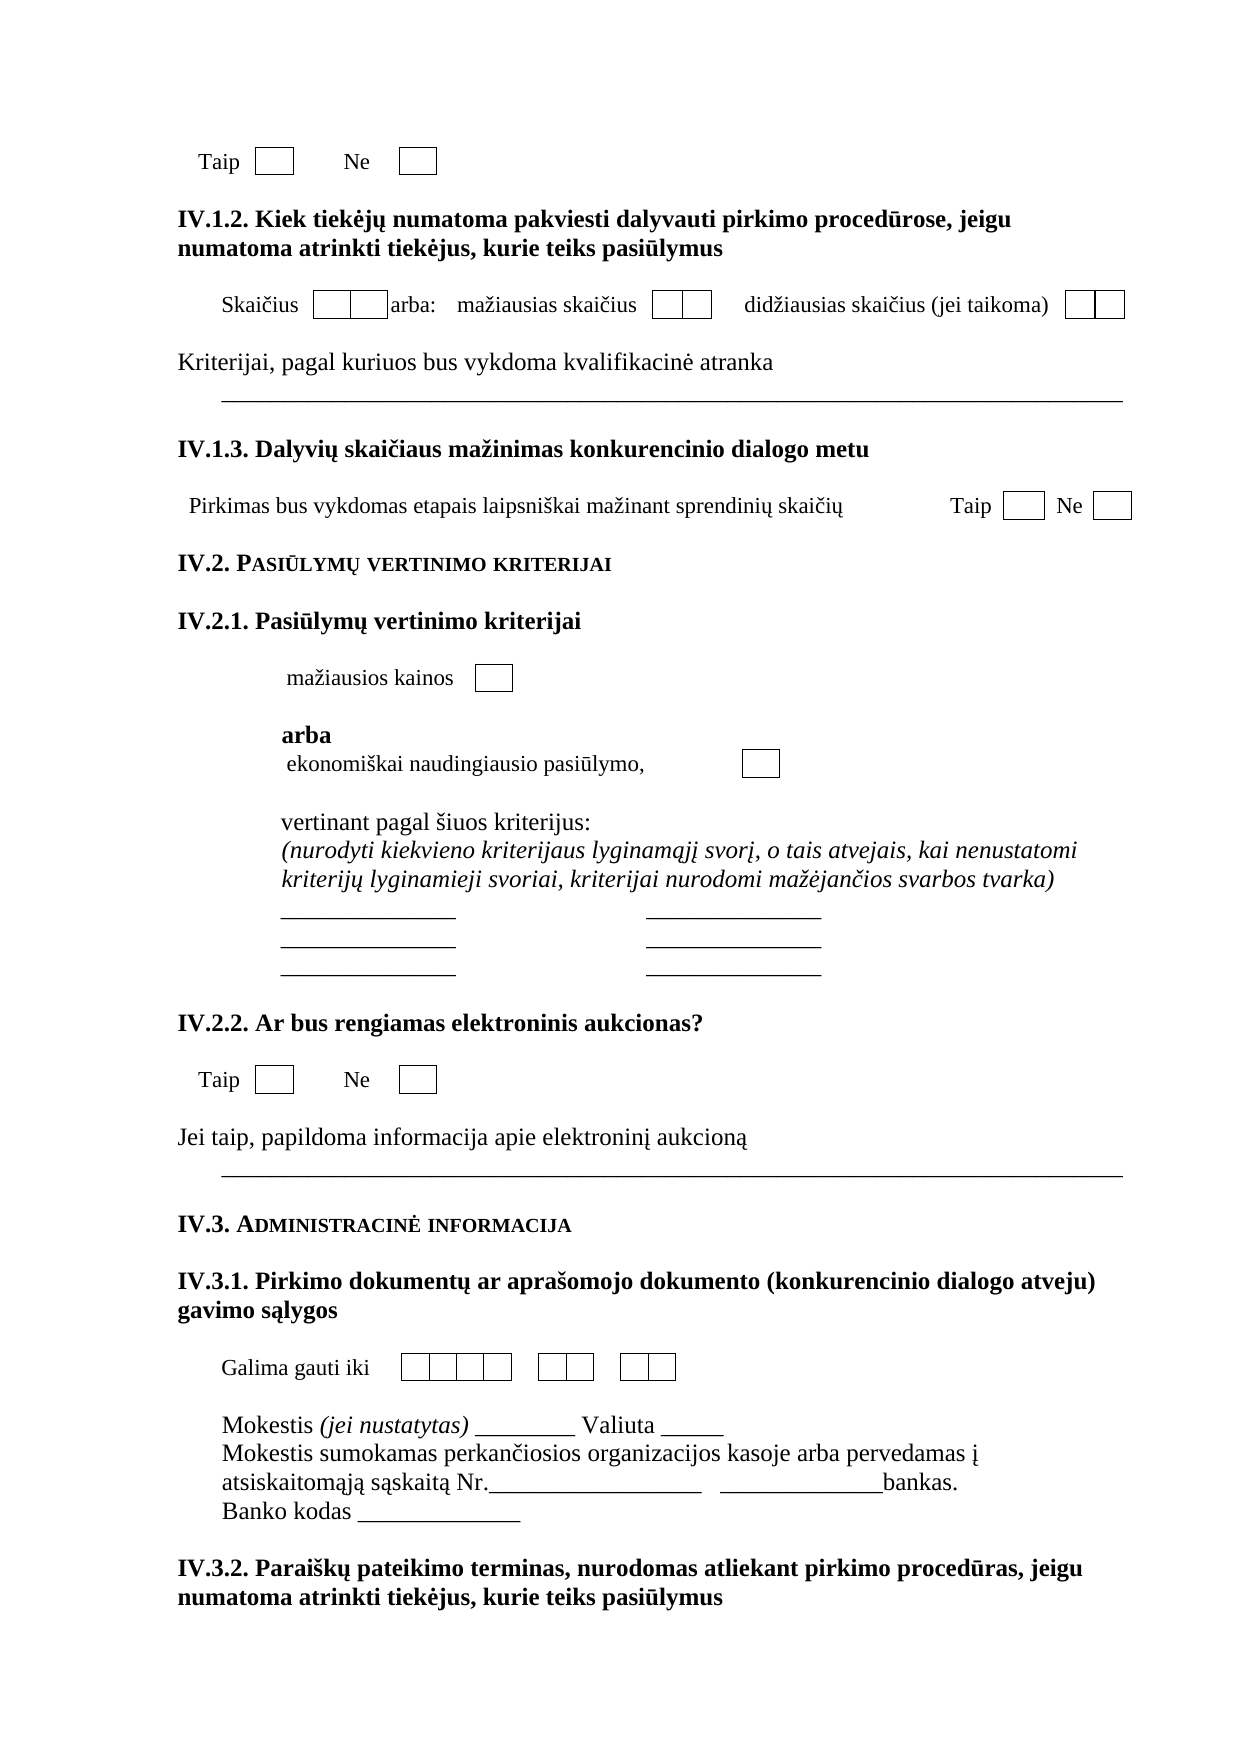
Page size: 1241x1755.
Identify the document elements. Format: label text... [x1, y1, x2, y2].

table_header [476, 665, 512, 691]
table_header [351, 291, 387, 318]
table_header [653, 291, 682, 318]
table_header [457, 1354, 483, 1380]
table_header [400, 148, 436, 174]
table_header ekonomiškai naudingiausio pasiūlymo, [284, 749, 742, 777]
table_header [1096, 291, 1124, 318]
text IV.2.2. Ar bus rengiamas elektroninis aukcionas? [177, 1008, 1122, 1037]
table_header Ne [340, 147, 399, 174]
table_header [676, 1353, 1128, 1380]
table_header [1094, 492, 1131, 519]
table_header [780, 749, 1107, 777]
table_header [177, 664, 211, 691]
text Kriterijai, pagal kuriuos bus vykdoma kvalifikacinė atranka [177, 347, 1122, 376]
table_header [177, 749, 211, 777]
table_header [437, 1065, 1128, 1093]
table_header Skaičius [218, 290, 313, 318]
text Mokestis (jei nustatytas) ________ Valiuta _____ [222, 1410, 1122, 1438]
text Mokestis sumokamas perkančiosios organizacijos kasoje arba pervedamas į atsiskaitomąją sąskaitą Nr._________________ _____________bankas. [222, 1438, 1122, 1496]
table_header [211, 664, 256, 691]
table_header [446, 290, 454, 318]
table_header didžiausias skaičius (jei taikoma) [741, 290, 1065, 318]
table_header [743, 750, 779, 777]
table_header Taip [195, 1065, 255, 1093]
table_header [437, 147, 1128, 174]
text ______________ ______________ [281, 922, 1214, 950]
table_header [430, 1354, 456, 1380]
table_header [256, 664, 283, 691]
table_header [1066, 291, 1094, 318]
table_header [712, 290, 741, 318]
table_header [256, 1066, 293, 1093]
table_header [402, 1354, 429, 1380]
table_header mažiausios kainos [284, 664, 475, 691]
table_header [539, 1354, 566, 1380]
table_header [484, 1354, 511, 1380]
table_header Ne [1045, 491, 1093, 519]
table_header [649, 1354, 675, 1380]
table_header [177, 290, 218, 318]
text (nurodyti kiekvieno kriterijaus lyginamąjį svorį, o tais atvejais, kai nenustatomi kriterijų lyginamieji svoriai, kriterijai nurodomi mažėjančios svarbos tvarka) [281, 835, 1122, 893]
text ______________ ______________ [281, 950, 1214, 979]
text IV.3.1. Pirkimo dokumentų ar aprašomojo dokumento (konkurencinio dialogo atveju) gavimo sąlygos [177, 1266, 1122, 1324]
table_header [1004, 492, 1044, 519]
text arba [281, 721, 1214, 749]
text IV.3.2. Paraiškų pateikimo terminas, nurodomas atliekant pirkimo procedūras, jeigu numatoma atrinkti tiekėjus, kurie teiks pasiūlymus [177, 1553, 1122, 1611]
table_header [294, 1065, 340, 1093]
table_header [512, 1353, 538, 1380]
table_header [621, 1354, 648, 1380]
table_header [256, 148, 293, 174]
text _ [221, 1151, 1122, 1176]
table_header [294, 147, 340, 174]
table_header [400, 1066, 436, 1093]
text Jei taip, papildoma informacija apie elektroninį aukcioną [177, 1122, 1214, 1151]
text vertinant pagal šiuos kriterijus: [281, 807, 1214, 835]
table_header [683, 291, 711, 318]
table_header Galima gauti iki [218, 1353, 401, 1380]
text _ [221, 376, 1122, 401]
table_header Ne [340, 1065, 399, 1093]
table_header Taip [939, 491, 1003, 519]
table_header Taip [195, 147, 255, 174]
text IV.1.2. Kiek tiekėjų numatoma pakviesti dalyvauti pirkimo procedūrose, jeigu numatoma atrinkti tiekėjus, kurie teiks pasiūlymus [177, 204, 1122, 262]
table_header [567, 1354, 593, 1380]
table_header mažiausias skaičius [454, 290, 652, 318]
table_header [256, 749, 283, 777]
text Banko kodas _____________ [222, 1496, 1122, 1525]
table_header [314, 291, 350, 318]
text IV.3. Administracinė informacija [177, 1209, 1184, 1237]
table_header [594, 1353, 620, 1380]
text IV.1.3. Dalyvių skaičiaus mažinimas konkurencinio dialogo metu [177, 434, 1122, 462]
text IV.2. Pasiūlymų vertinimo kriterijai [177, 548, 1184, 577]
table_header [513, 664, 1107, 691]
text IV.2.1. Pasiūlymų vertinimo kriterijai [177, 606, 1122, 635]
table_header [177, 1353, 218, 1380]
table_header [177, 147, 195, 174]
table_header [211, 749, 256, 777]
text ______________ ______________ [281, 893, 1214, 922]
table_header arba: [388, 290, 446, 318]
table_header [177, 1065, 195, 1093]
table_header Pirkimas bus vykdomas etapais laipsniškai mažinant sprendinių skaičių [177, 491, 938, 519]
